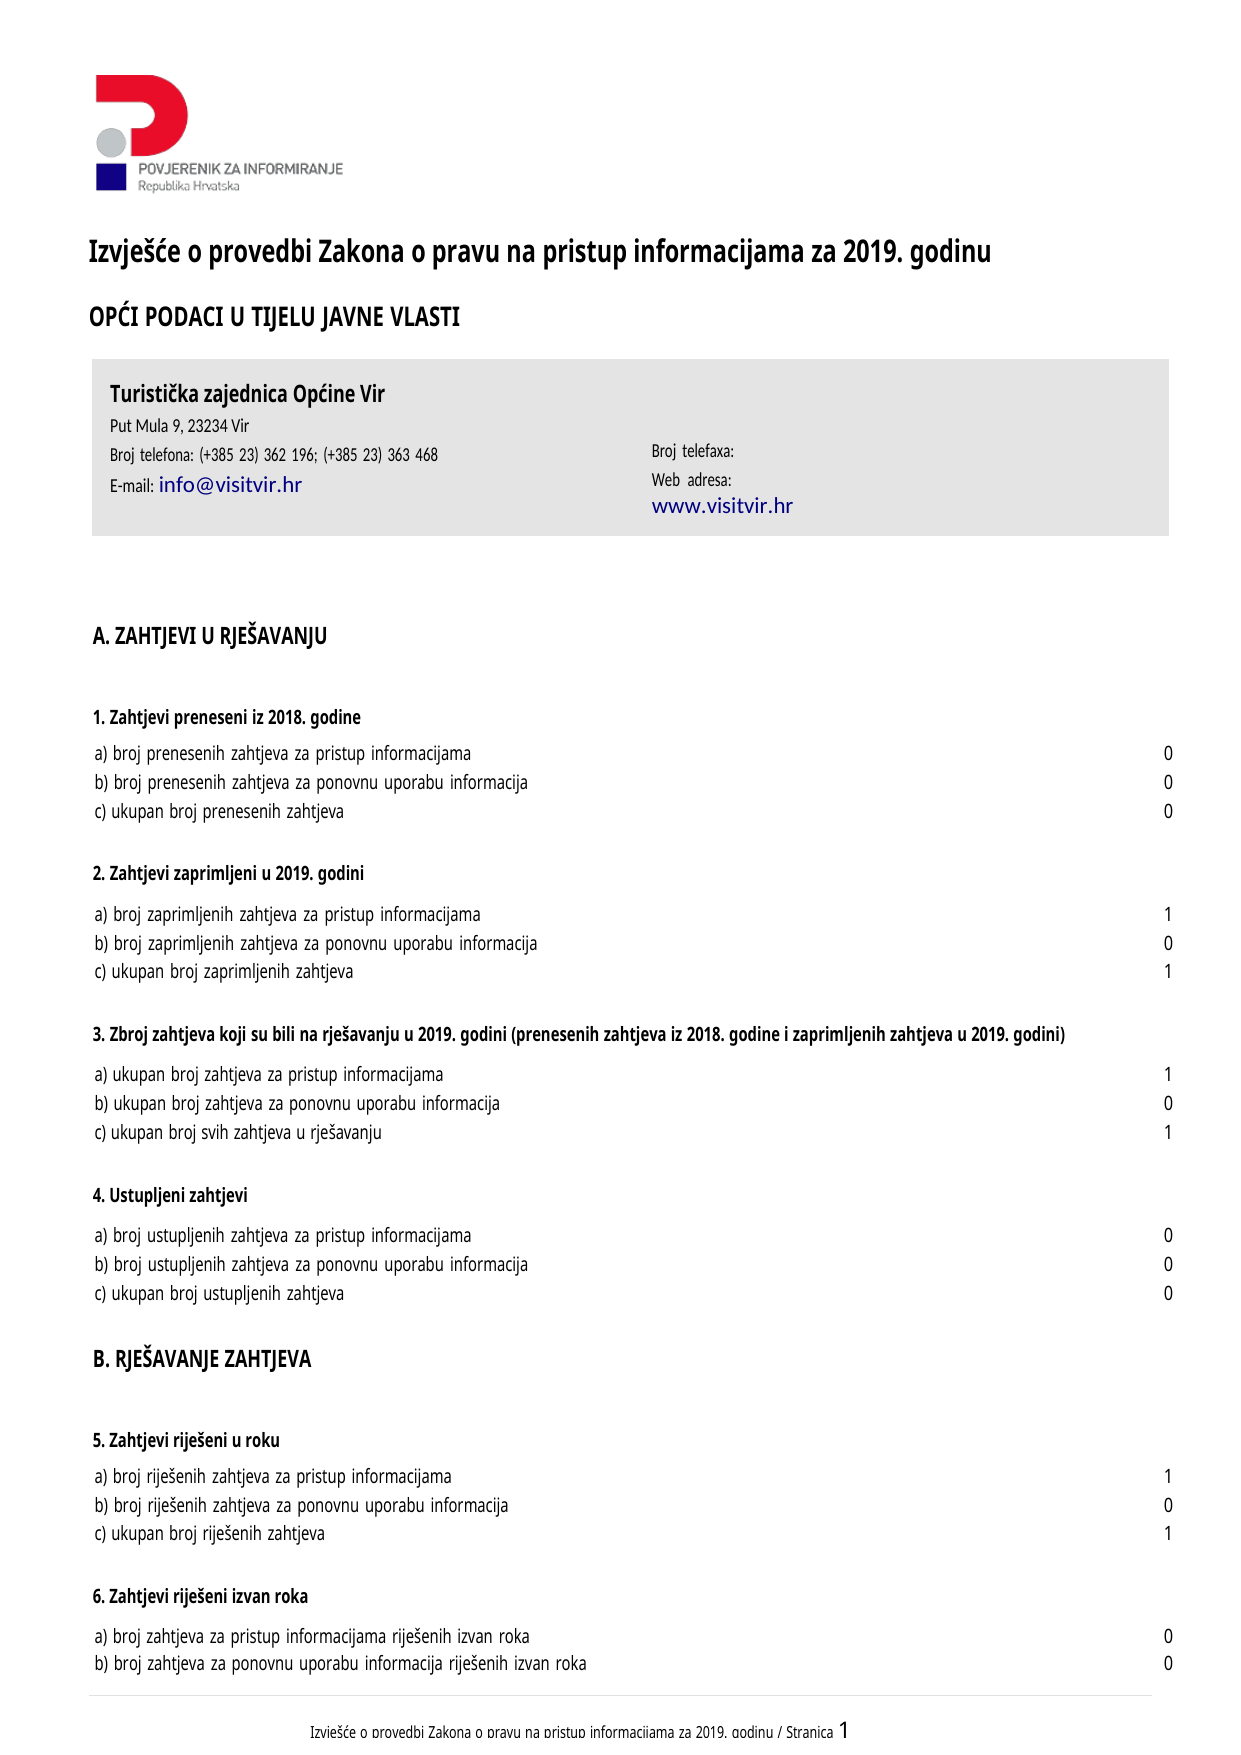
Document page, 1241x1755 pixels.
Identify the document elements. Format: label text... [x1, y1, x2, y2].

table_cell c) ukupan broj prenesenih zahtjeva [88, 795, 1103, 840]
table_header [1103, 617, 1178, 731]
table_cell 1 [1103, 1454, 1178, 1489]
text Izvješće o provedbi Zakona o pravu na pristup informacijama za 2019. godinu [88, 228, 1188, 271]
table_cell 0 [1103, 766, 1178, 795]
table_cell a) broj prenesenih zahtjeva za pristup informacijama [88, 731, 1103, 766]
table_cell 0 [1103, 1489, 1178, 1518]
table_cell a) broj zaprimljenih zahtjeva za pristup informacijama [88, 892, 1103, 927]
table_cell 4. Ustupljeni zahtjevi [88, 1161, 1103, 1213]
table_header A. ZAHTJEVI U RJEŠAVANJU [88, 617, 1103, 673]
table_cell [1103, 840, 1178, 892]
table_cell 0 [1103, 1088, 1178, 1116]
table_cell 0 [1103, 1650, 1178, 1677]
table_cell 0 [1103, 731, 1178, 766]
table_cell 1 [1103, 1052, 1178, 1088]
table_cell b) broj prenesenih zahtjeva za ponovnu uporabu informacija [88, 766, 1103, 795]
table_cell 0 [1103, 1614, 1178, 1650]
table_cell 0 [1103, 927, 1178, 956]
table_cell b) ukupan broj zahtjeva za ponovnu uporabu informacija [88, 1088, 1103, 1116]
table_cell b) broj zaprimljenih zahtjeva za ponovnu uporabu informacija [88, 927, 1103, 956]
table_cell [1103, 1161, 1178, 1213]
table_cell 1 [1103, 1518, 1178, 1563]
table_cell 6. Zahtjevi riješeni izvan roka [88, 1563, 1103, 1614]
table_cell 1 [1103, 1116, 1178, 1161]
table_cell 2. Zahtjevi zaprimljeni u 2019. godini [88, 840, 1103, 892]
table_cell b) broj zahtjeva za ponovnu uporabu informacija riješenih izvan roka [88, 1650, 1103, 1677]
table_cell a) broj riješenih zahtjeva za pristup informacijama [88, 1454, 1103, 1489]
table_cell [1103, 1563, 1178, 1614]
table_cell b) broj ustupljenih zahtjeva za ponovnu uporabu informacija [88, 1248, 1103, 1277]
table_cell 3. Zbroj zahtjeva koji su bili na rješavanju u 2019. godini (prenesenih zahtjeva iz 2018. godine i zaprimljenih zahtjeva u 2019. godini) [88, 1001, 1103, 1052]
table_cell a) broj zahtjeva za pristup informacijama riješenih izvan roka [88, 1614, 1103, 1650]
table_cell [1103, 1001, 1178, 1052]
table_cell [1103, 1322, 1178, 1395]
table_cell 1. Zahtjevi preneseni iz 2018. godine [88, 673, 1103, 731]
table_cell a) broj ustupljenih zahtjeva za pristup informacijama [88, 1213, 1103, 1248]
table_cell b) broj riješenih zahtjeva za ponovnu uporabu informacija [88, 1489, 1103, 1518]
table_cell B. RJEŠAVANJE ZAHTJEVA [88, 1322, 1103, 1395]
table_cell c) ukupan broj ustupljenih zahtjeva [88, 1277, 1103, 1322]
table_cell 0 [1103, 1277, 1178, 1322]
table_cell c) ukupan broj riješenih zahtjeva [88, 1518, 1103, 1563]
text OPĆI PODACI U TIJELU JAVNE VLASTI [88, 297, 1188, 334]
table_cell 1 [1103, 892, 1178, 927]
table_cell c) ukupan broj zaprimljenih zahtjeva [88, 956, 1103, 1001]
table_cell 0 [1103, 795, 1178, 840]
table_cell [1103, 1395, 1178, 1454]
table_cell c) ukupan broj svih zahtjeva u rješavanju [88, 1116, 1103, 1161]
table_cell 5. Zahtjevi riješeni u roku [88, 1395, 1103, 1454]
table_cell 1 [1103, 956, 1178, 1001]
table_cell a) ukupan broj zahtjeva za pristup informacijama [88, 1052, 1103, 1088]
table_cell 0 [1103, 1248, 1178, 1277]
table_cell 0 [1103, 1213, 1178, 1248]
